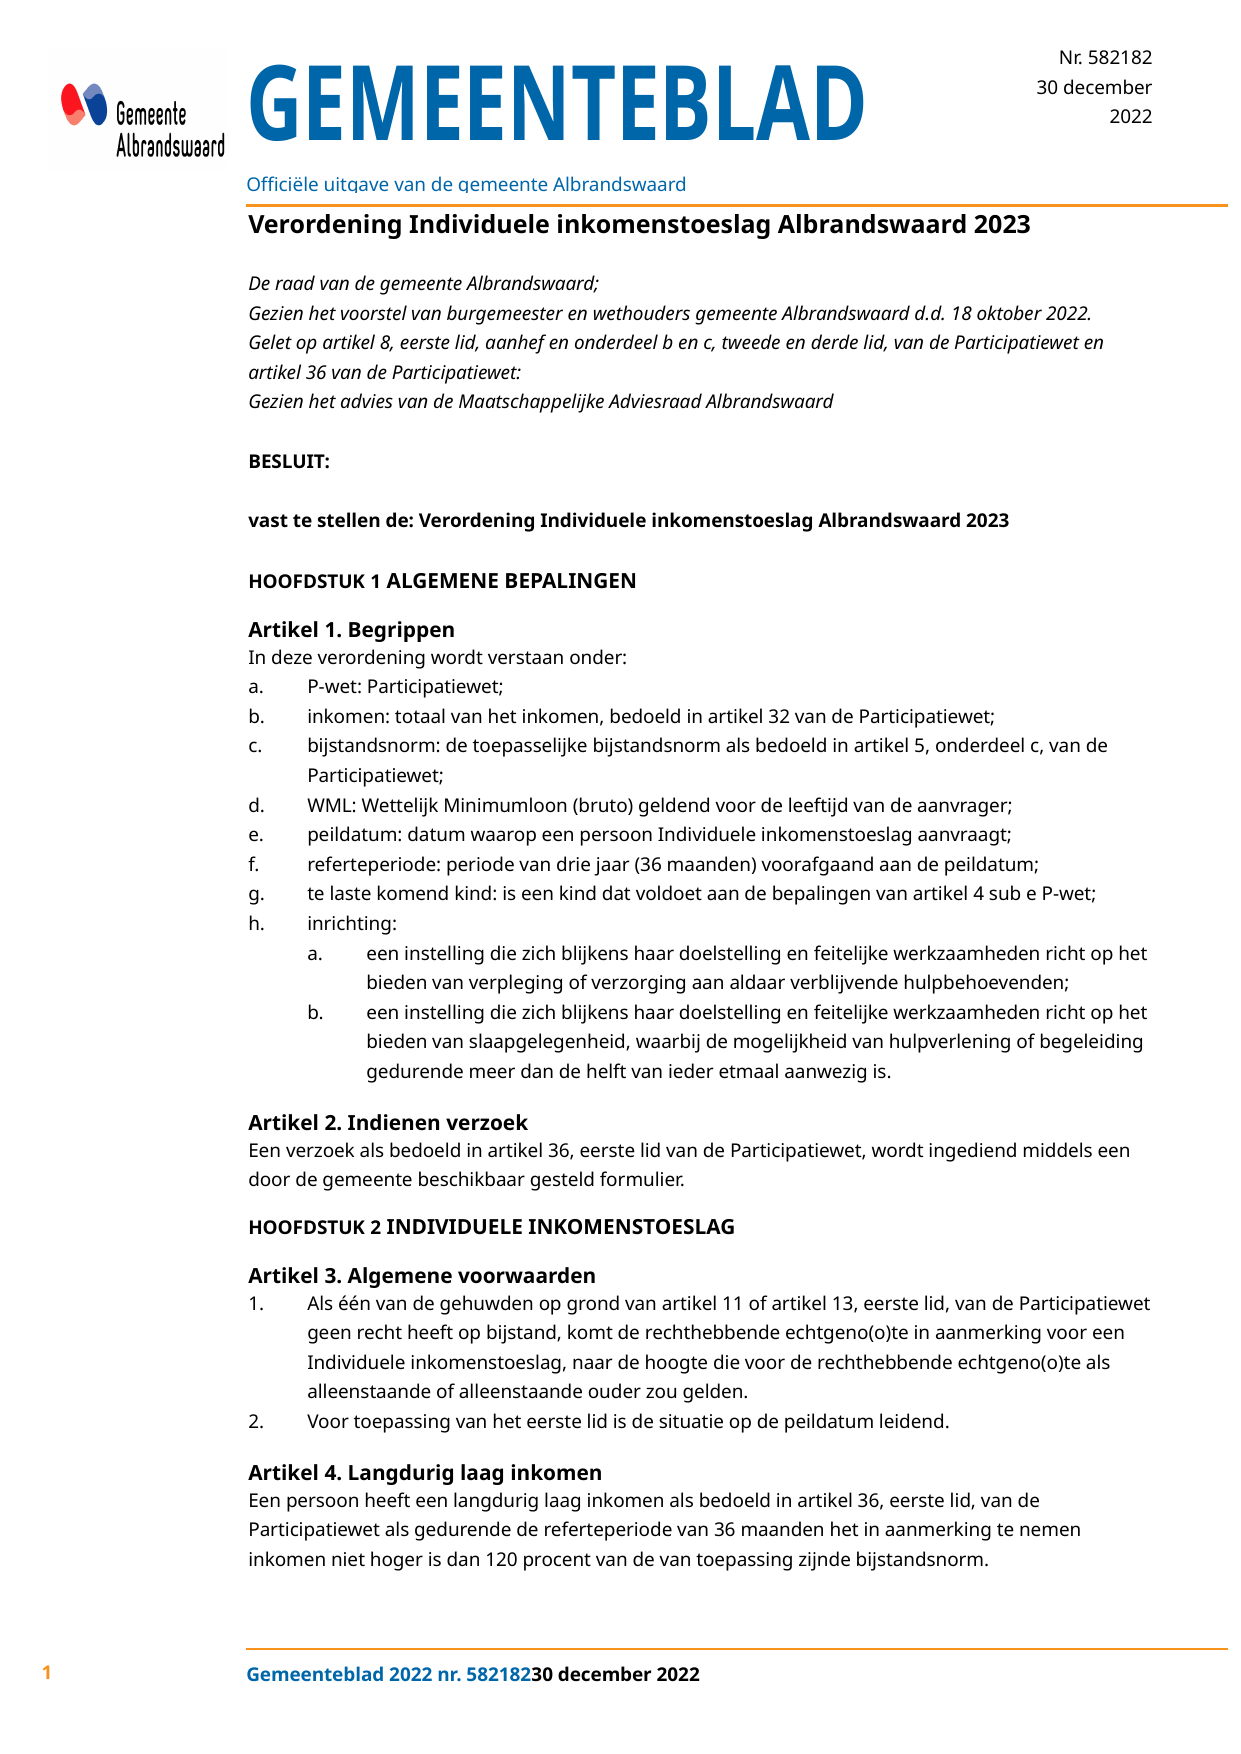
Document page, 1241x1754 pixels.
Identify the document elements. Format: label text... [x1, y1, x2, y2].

list inrichting: [248, 910, 1152, 936]
list een instelling die zich blijkens haar doelstelling en feitelijke werkzaamheden richt op het bieden van slaapgelegenheid, waarbij de mogelijkheid van hulpverlening of begeleiding gedurende meer dan de helft van ieder etmaal aanwezig is. [307, 999, 1152, 1084]
text Verordening Individuele inkomenstoeslag Albrandswaard 2023 [248, 207, 1152, 241]
list WML: Wettelijk Minimumloon (bruto) geldend voor de leeftijd van de aanvrager; [248, 792, 1152, 817]
text Gezien het voorstel van burgemeester en wethouders gemeente Albrandswaard d.d. 18 oktober 2022. [248, 300, 1152, 326]
text Gelet op artikel 8, eerste lid, aanhef en onderdeel b en c, tweede en derde lid, van de Participatiewet en artikel 36 van de Participatiewet: [248, 329, 1152, 385]
list bijstandsnorm: de toepasselijke bijstandsnorm als bedoeld in artikel 5, onderdeel c, van de Participatiewet; [248, 733, 1152, 788]
text Artikel 2. Indienen verzoek [248, 1108, 1152, 1137]
text vast te stellen de: Verordening Individuele inkomenstoeslag Albrandswaard 2023 [248, 507, 1152, 533]
list inkomen: totaal van het inkomen, bedoeld in artikel 32 van de Participatiewet; [248, 703, 1152, 729]
list P-wet: Participatiewet; [248, 673, 1152, 699]
text Artikel 3. Algemene voorwaarden [248, 1261, 1152, 1290]
text Een persoon heeft een langdurig laag inkomen als bedoeld in artikel 36, eerste lid, van de Participatiewet als gedurende de referteperiode van 36 maanden het in aanmerking te nemen inkomen niet hoger is dan 120 procent van de van toepassing zijnde bijstandsnorm. [248, 1487, 1152, 1572]
text Artikel 1. Begrippen [248, 615, 1152, 644]
text Gezien het advies van de Maatschappelijke Adviesraad Albrandswaard [248, 389, 1152, 414]
list Voor toepassing van het eerste lid is de situatie op de peildatum leidend. [248, 1408, 1152, 1434]
text Een verzoek als bedoeld in artikel 36, eerste lid van de Participatiewet, wordt ingediend middels een door de gemeente beschikbaar gesteld formulier. [248, 1137, 1152, 1192]
list Als één van de gehuwden op grond van artikel 11 of artikel 13, eerste lid, van de Participatiewet geen recht heeft op bijstand, komt de rechthebbende echtgeno(o)te in aanmerking voor een Individuele inkomenstoeslag, naar de hoogte die voor de rechthebbende echtgeno(o)te als alleenstaande of alleenstaande ouder zou gelden. [248, 1290, 1152, 1404]
text Artikel 4. Langdurig laag inkomen [248, 1458, 1152, 1487]
list peildatum: datum waarop een persoon Individuele inkomenstoeslag aanvraagt; [248, 821, 1152, 847]
list te laste komend kind: is een kind dat voldoet aan de bepalingen van artikel 4 sub e P-wet; [248, 881, 1152, 906]
text HOOFDSTUK 2 INDIVIDUELE INKOMENSTOESLAG [248, 1212, 1152, 1241]
text De raad van de gemeente Albrandswaard; [248, 270, 1152, 296]
text In deze verordening wordt verstaan onder: [248, 644, 1152, 669]
list een instelling die zich blijkens haar doelstelling en feitelijke werkzaamheden richt op het bieden van verpleging of verzorging aan aldaar verblijvende hulpbehoevenden; [307, 940, 1152, 995]
list referteperiode: periode van drie jaar (36 maanden) voorafgaand aan de peildatum; [248, 851, 1152, 877]
text BESLUIT: [248, 448, 1152, 473]
picture [41, 47, 231, 172]
text HOOFDSTUK 1 ALGEMENE BEPALINGEN [248, 566, 1152, 594]
